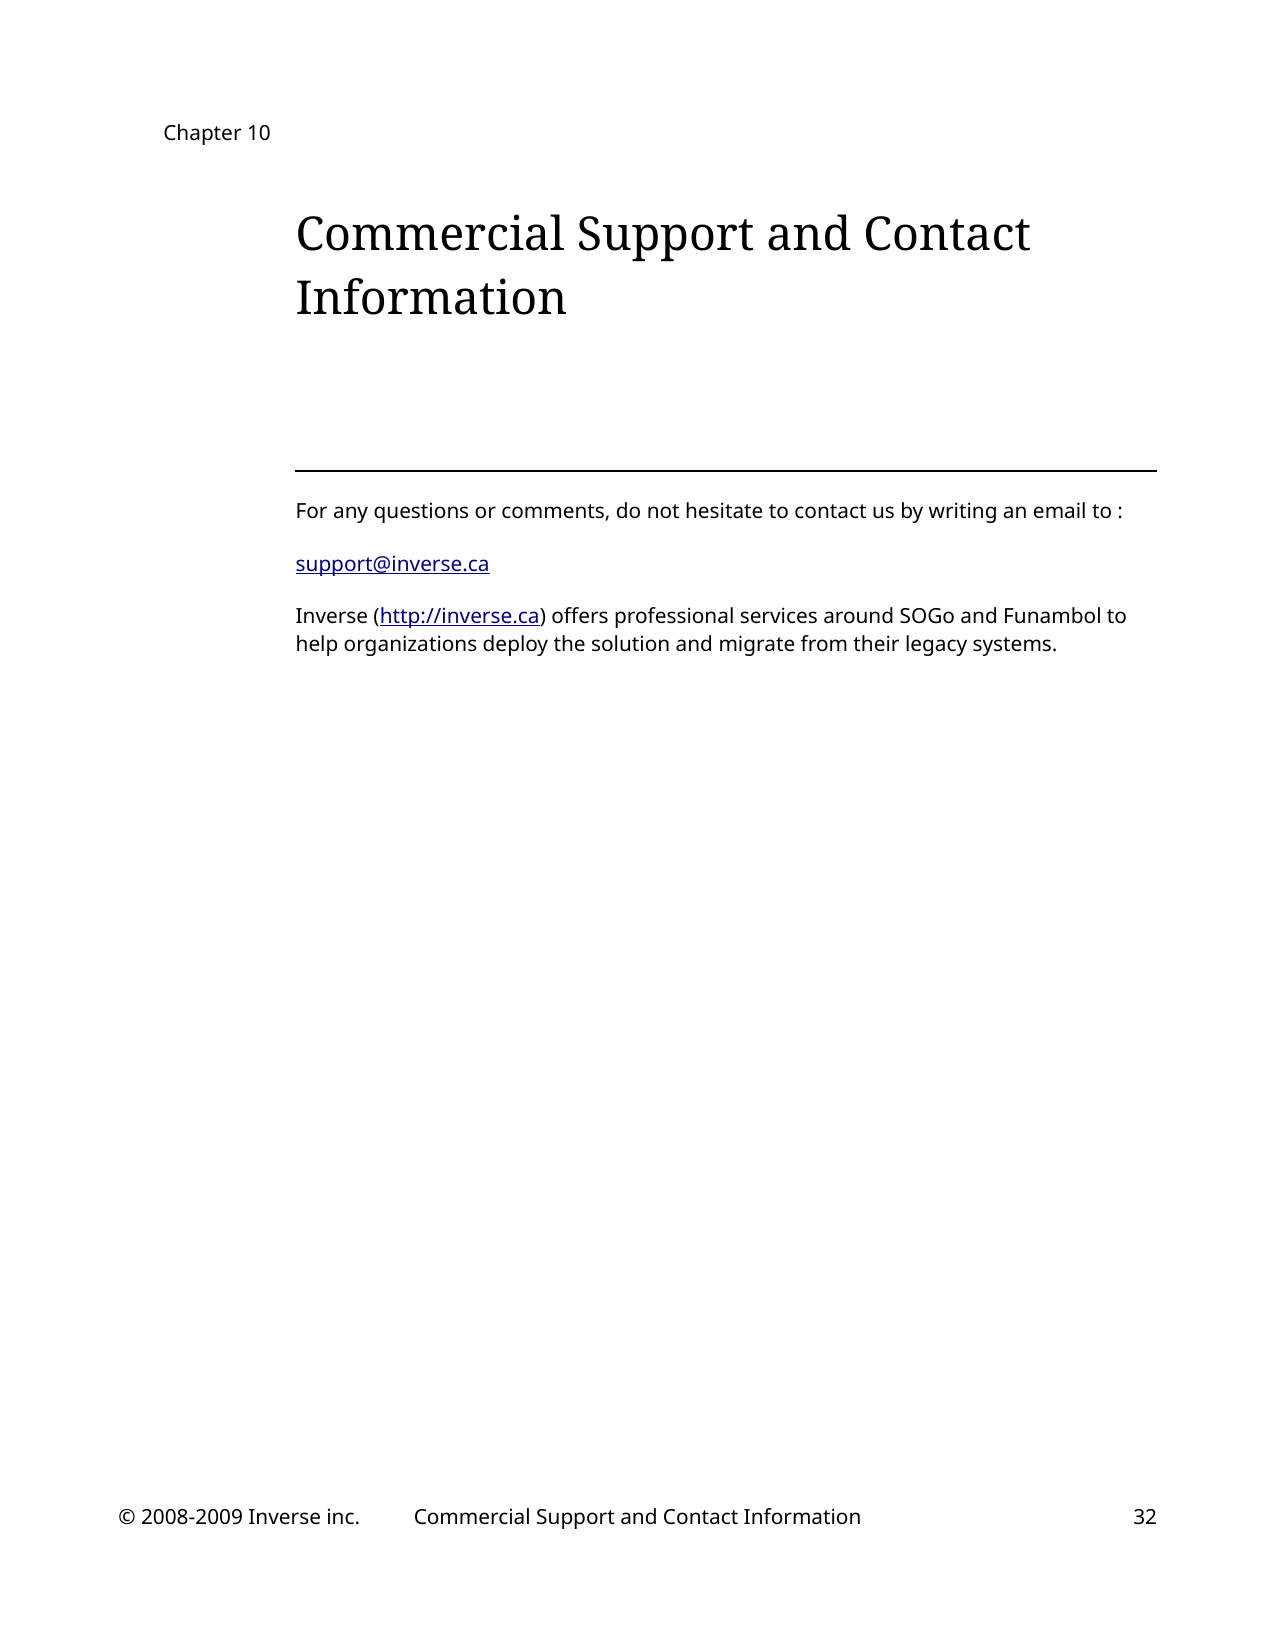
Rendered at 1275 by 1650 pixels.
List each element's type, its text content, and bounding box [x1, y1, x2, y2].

text support@inverse.ca [295, 549, 1157, 577]
text Inverse (http://inverse.ca) offers professional services around SOGo and Funambol to help organizations deploy the solution and migrate from their legacy systems. [295, 601, 1157, 658]
subtitle Commercial Support and Contact Information [295, 201, 1157, 470]
text For any questions or comments, do not hesitate to contact us by writing an email to : [295, 497, 1157, 525]
